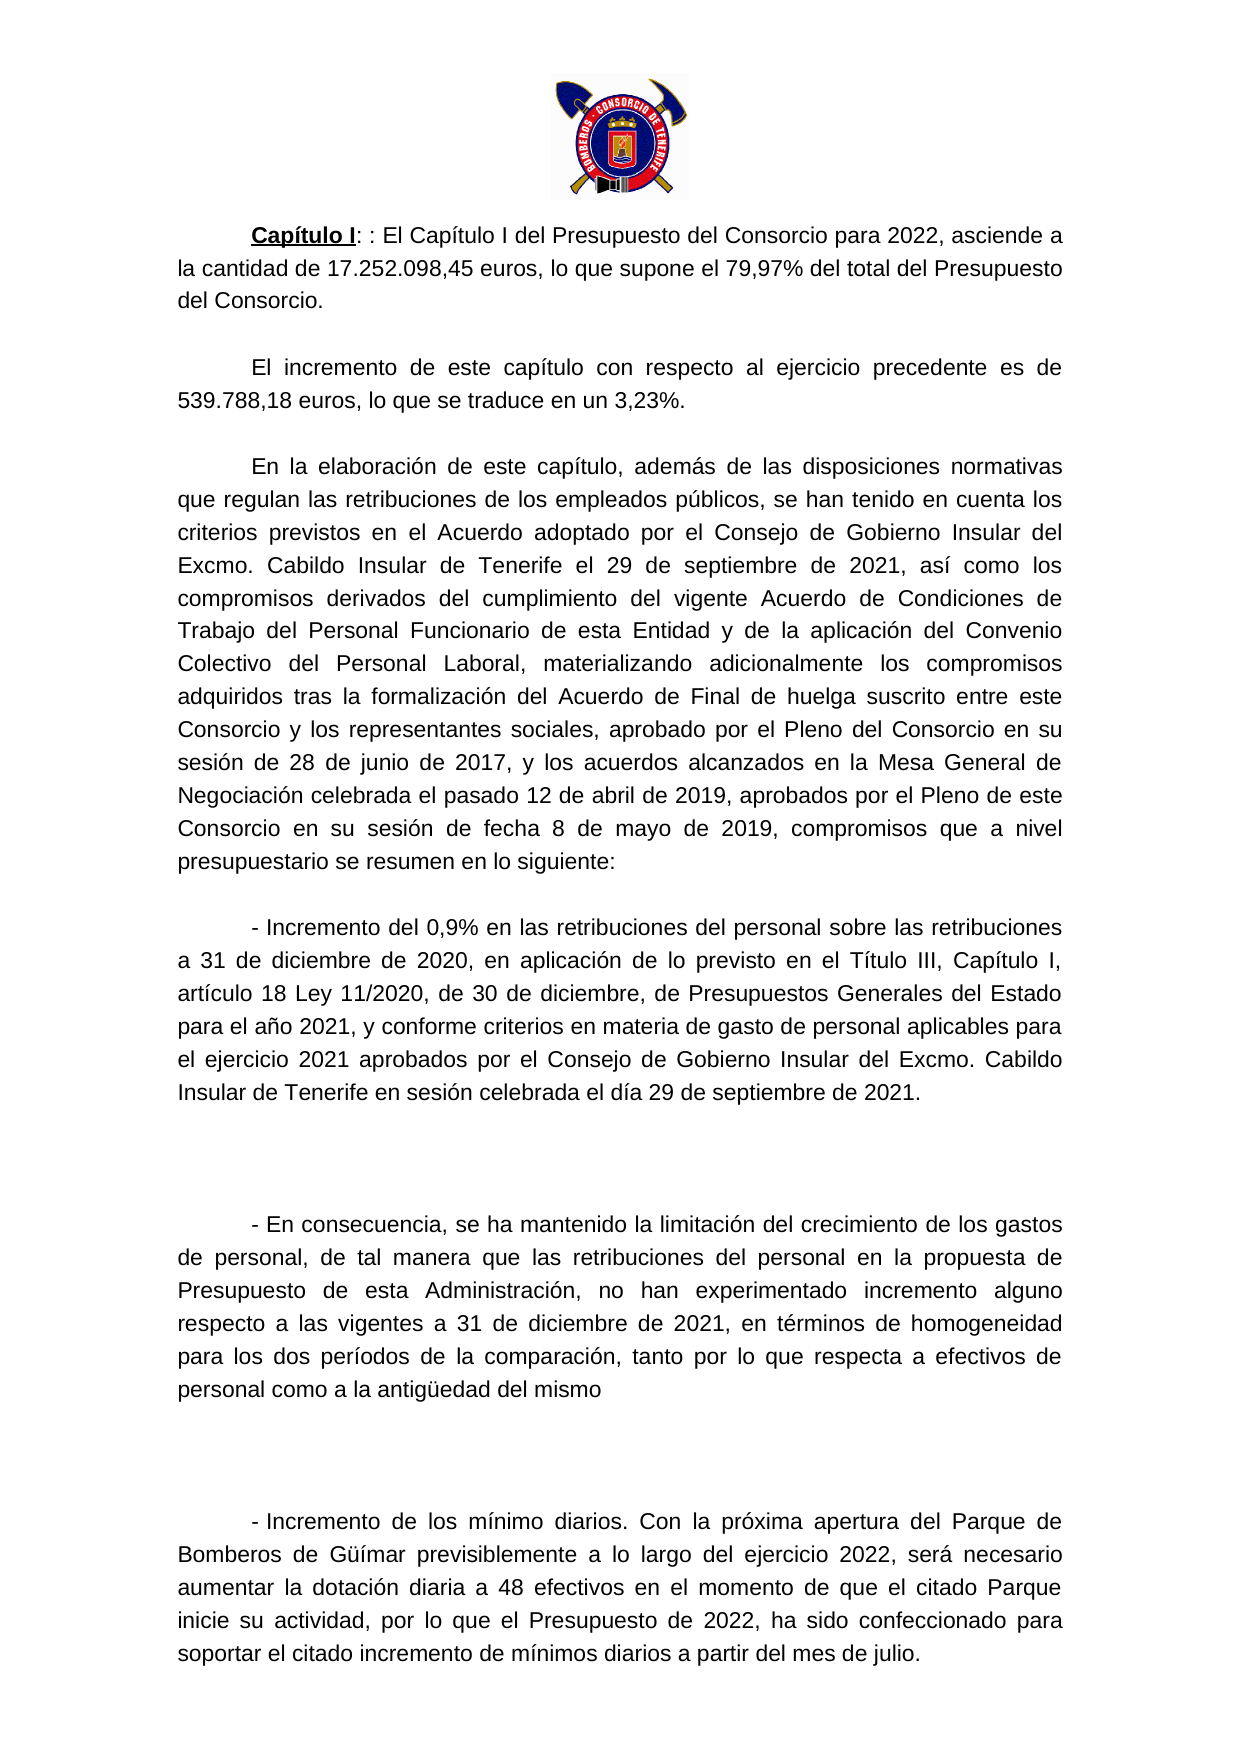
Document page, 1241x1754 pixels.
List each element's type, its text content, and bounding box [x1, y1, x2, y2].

list En consecuencia, se ha mantenido la limitación del crecimiento de los gastos de personal, de tal manera que las retribuciones del personal en la propuesta de Presupuesto de esta Administración, no han experimentado incremento alguno respecto a las vigentes a 31 de diciembre de 2021, en términos de homogeneidad para los dos períodos de la comparación, tanto por lo que respecta a efectivos de personal como a la antigüedad del mismo [177, 1211, 1063, 1402]
text El incremento de este capítulo con respecto al ejercicio precedente es de 539.788,18 euros, lo que se traduce en un 3,23%. [177, 354, 1063, 413]
list Incremento de los mínimo diarios. Con la próxima apertura del Parque de Bomberos de Güímar previsiblemente a lo largo del ejercicio 2022, será necesario aumentar la dotación diaria a 48 efectivos en el momento de que el citado Parque inicie su actividad, por lo que el Presupuesto de 2022, ha sido confeccionado para soportar el citado incremento de mínimos diarios a partir del mes de julio. [177, 1508, 1063, 1666]
text En la elaboración de este capítulo, además de las disposiciones normativas que regulan las retribuciones de los empleados públicos, se han tenido en cuenta los criterios previstos en el Acuerdo adoptado por el Consejo de Gobierno Insular del Excmo. Cabildo Insular de Tenerife el 29 de septiembre de 2021, así como los compromisos derivados del cumplimiento del vigente Acuerdo de Condiciones de Trabajo del Personal Funcionario de esta Entidad y de la aplicación del Convenio Colectivo del Personal Laboral, materializando adicionalmente los compromisos adquiridos tras la formalización del Acuerdo de Final de huelga suscrito entre este Consorcio y los representantes sociales, aprobado por el Pleno del Consorcio en su sesión de 28 de junio de 2017, y los acuerdos alcanzados en la Mesa General de Negociación celebrada el pasado 12 de abril de 2019, aprobados por el Pleno de este Consorcio en su sesión de fecha 8 de mayo de 2019, compromisos que a nivel presupuestario se resumen en lo siguiente: [177, 453, 1063, 874]
list Incremento del 0,9% en las retribuciones del personal sobre las retribuciones a 31 de diciembre de 2020, en aplicación de lo previsto en el Título III, Capítulo I, artículo 18 Ley 11/2020, de 30 de diciembre, de Presupuestos Generales del Estado para el año 2021, y conforme criterios en materia de gasto de personal aplicables para el ejercicio 2021 aprobados por el Consejo de Gobierno Insular del Excmo. Cabildo Insular de Tenerife en sesión celebrada el día 29 de septiembre de 2021. [177, 914, 1063, 1105]
text Capítulo I: : El Capítulo I del Presupuesto del Consorcio para 2022, asciende a la cantidad de 17.252.098,45 euros, lo que supone el 79,97% del total del Presupuesto del Consorcio. [177, 222, 1063, 314]
